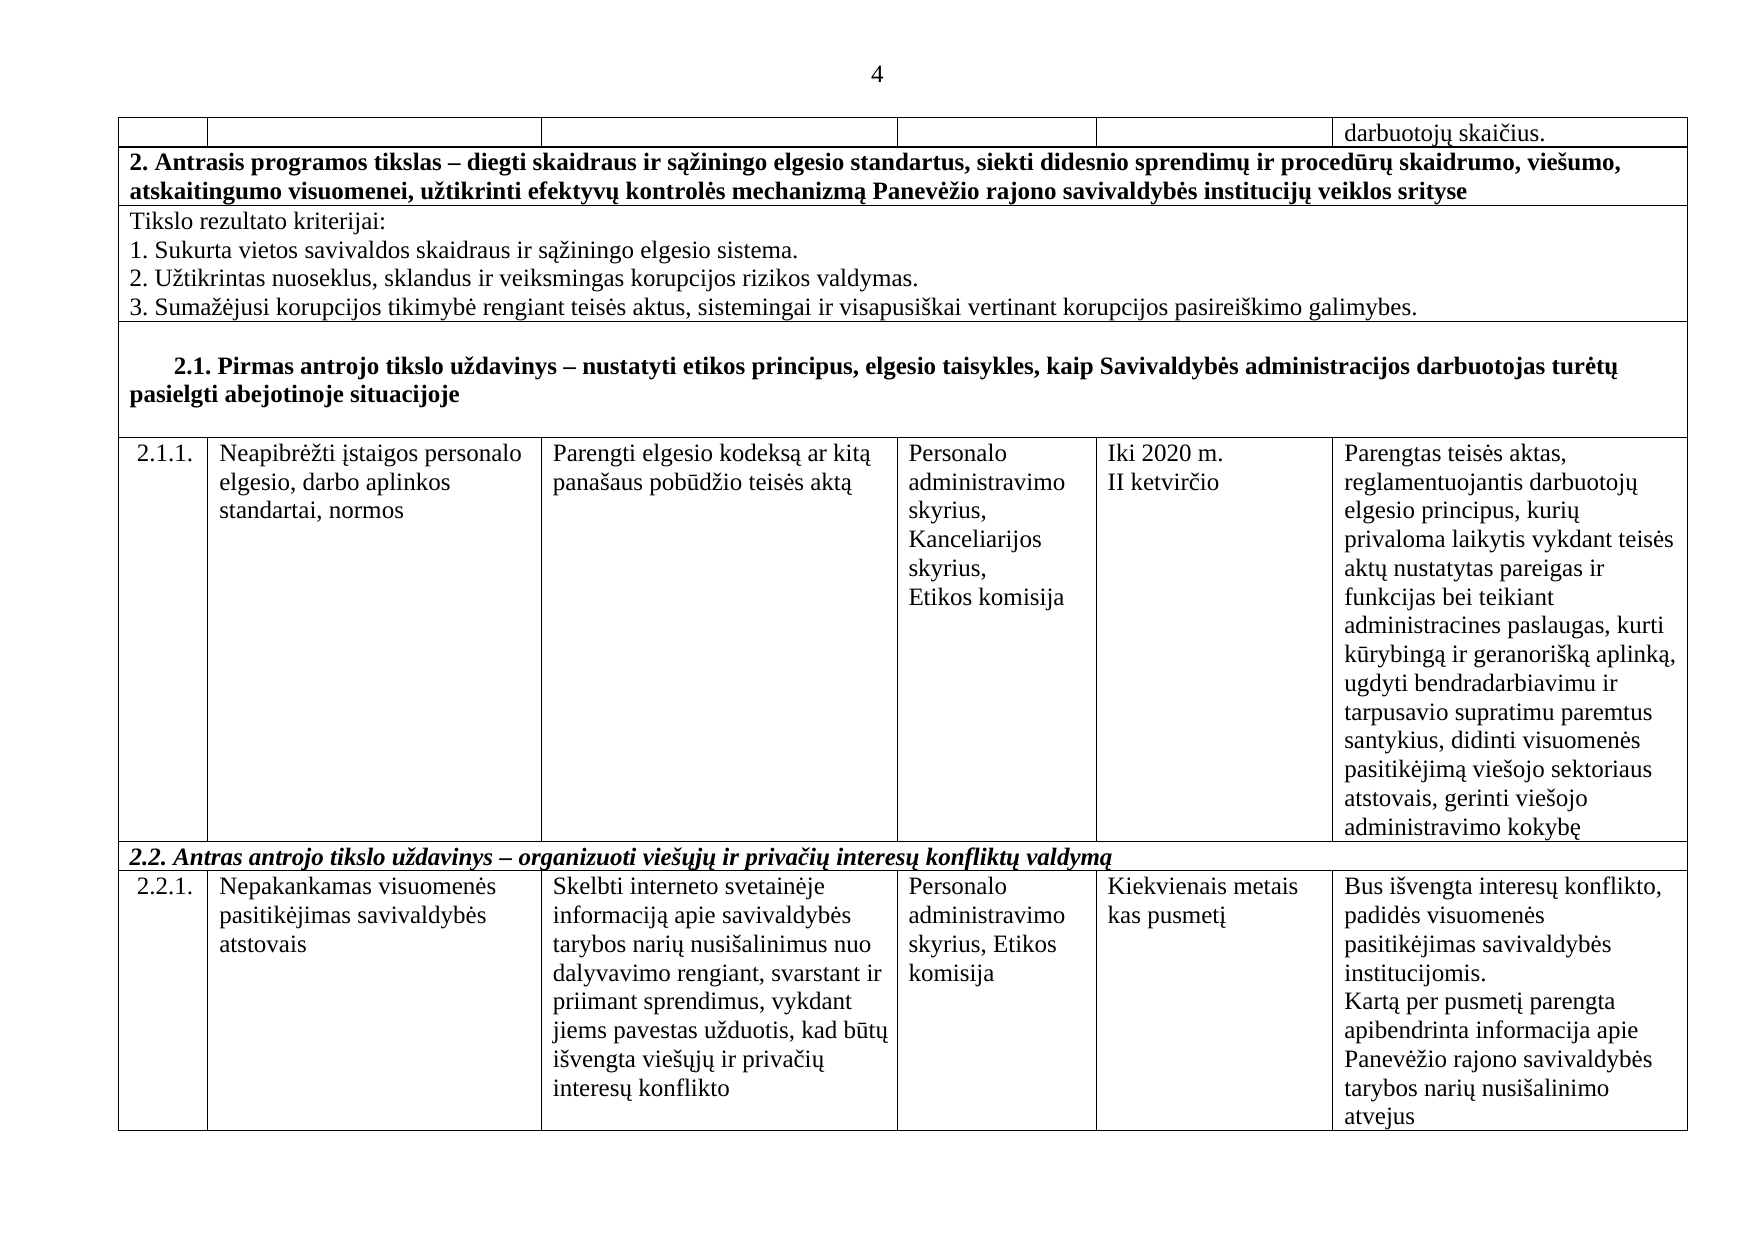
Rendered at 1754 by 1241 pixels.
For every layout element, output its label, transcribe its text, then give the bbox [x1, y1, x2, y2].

table_cell 2.2. Antras antrojo tikslo uždavinys – organizuoti viešųjų ir privačių interesų konfliktų valdymą [119, 842, 1687, 870]
table_cell [208, 118, 541, 146]
table_cell 2.1.1. [119, 438, 207, 841]
table_cell [898, 118, 1096, 146]
table_cell Kiekvienais metais kas pusmetį [1097, 871, 1332, 1130]
table_cell Neapibrėžti įstaigos personalo elgesio, darbo aplinkos standartai, normos [208, 438, 541, 841]
table_cell Parengtas teisės aktas, reglamentuojantis darbuotojų elgesio principus, kurių privaloma laikytis vykdant teisės aktų nustatytas pareigas ir funkcijas bei teikiant administracines paslaugas, kurti kūrybingą ir geranorišką aplinką, ugdyti bendradarbiavimu ir tarpusavio supratimu paremtus santykius, didinti visuomenės pasitikėjimą viešojo sektoriaus atstovais, gerinti viešojo administravimo kokybę [1333, 438, 1687, 841]
table_cell [119, 118, 207, 146]
table_cell [1097, 118, 1332, 146]
table_cell 2.2.1. [119, 871, 207, 1130]
table_cell Tikslo rezultato kriterijai: 1. Sukurta vietos savivaldos skaidraus ir sąžiningo elgesio sistema. 2. Užtikrintas nuoseklus, sklandus ir veiksmingas korupcijos rizikos valdymas. 3. Sumažėjusi korupcijos tikimybė rengiant teisės aktus, sistemingai ir visapusiškai vertinant korupcijos pasireiškimo galimybes. [119, 206, 1687, 321]
table_cell Nepakankamas visuomenės pasitikėjimas savivaldybės atstovais [208, 871, 541, 1130]
table_cell 2.1. Pirmas antrojo tikslo uždavinys – nustatyti etikos principus, elgesio taisykles, kaip Savivaldybės administracijos darbuotojas turėtų pasielgti abejotinoje situacijoje [119, 322, 1687, 437]
table_cell Personalo administravimo skyrius, Etikos komisija [898, 871, 1096, 1130]
table_cell Skelbti interneto svetainėje informaciją apie savivaldybės tarybos narių nusišalinimus nuo dalyvavimo rengiant, svarstant ir priimant sprendimus, vykdant jiems pavestas užduotis, kad būtų išvengta viešųjų ir privačių interesų konflikto [542, 871, 897, 1130]
table_cell [542, 118, 897, 146]
table_cell darbuotojų skaičius. [1333, 118, 1687, 146]
table_cell Bus išvengta interesų konflikto, padidės visuomenės pasitikėjimas savivaldybės institucijomis. Kartą per pusmetį parengta apibendrinta informacija apie Panevėžio rajono savivaldybės tarybos narių nusišalinimo atvejus [1333, 871, 1687, 1130]
table_cell Personalo administravimo skyrius, Kanceliarijos skyrius, Etikos komisija [898, 438, 1096, 841]
table_cell Parengti elgesio kodeksą ar kitą panašaus pobūdžio teisės aktą [542, 438, 897, 841]
table_cell 2. Antrasis programos tikslas – diegti skaidraus ir sąžiningo elgesio standartus, siekti didesnio sprendimų ir procedūrų skaidrumo, viešumo, atskaitingumo visuomenei, užtikrinti efektyvų kontrolės mechanizmą Panevėžio rajono savivaldybės institucijų veiklos srityse [119, 148, 1687, 205]
table_cell Iki 2020 m. II ketvirčio [1097, 438, 1332, 841]
